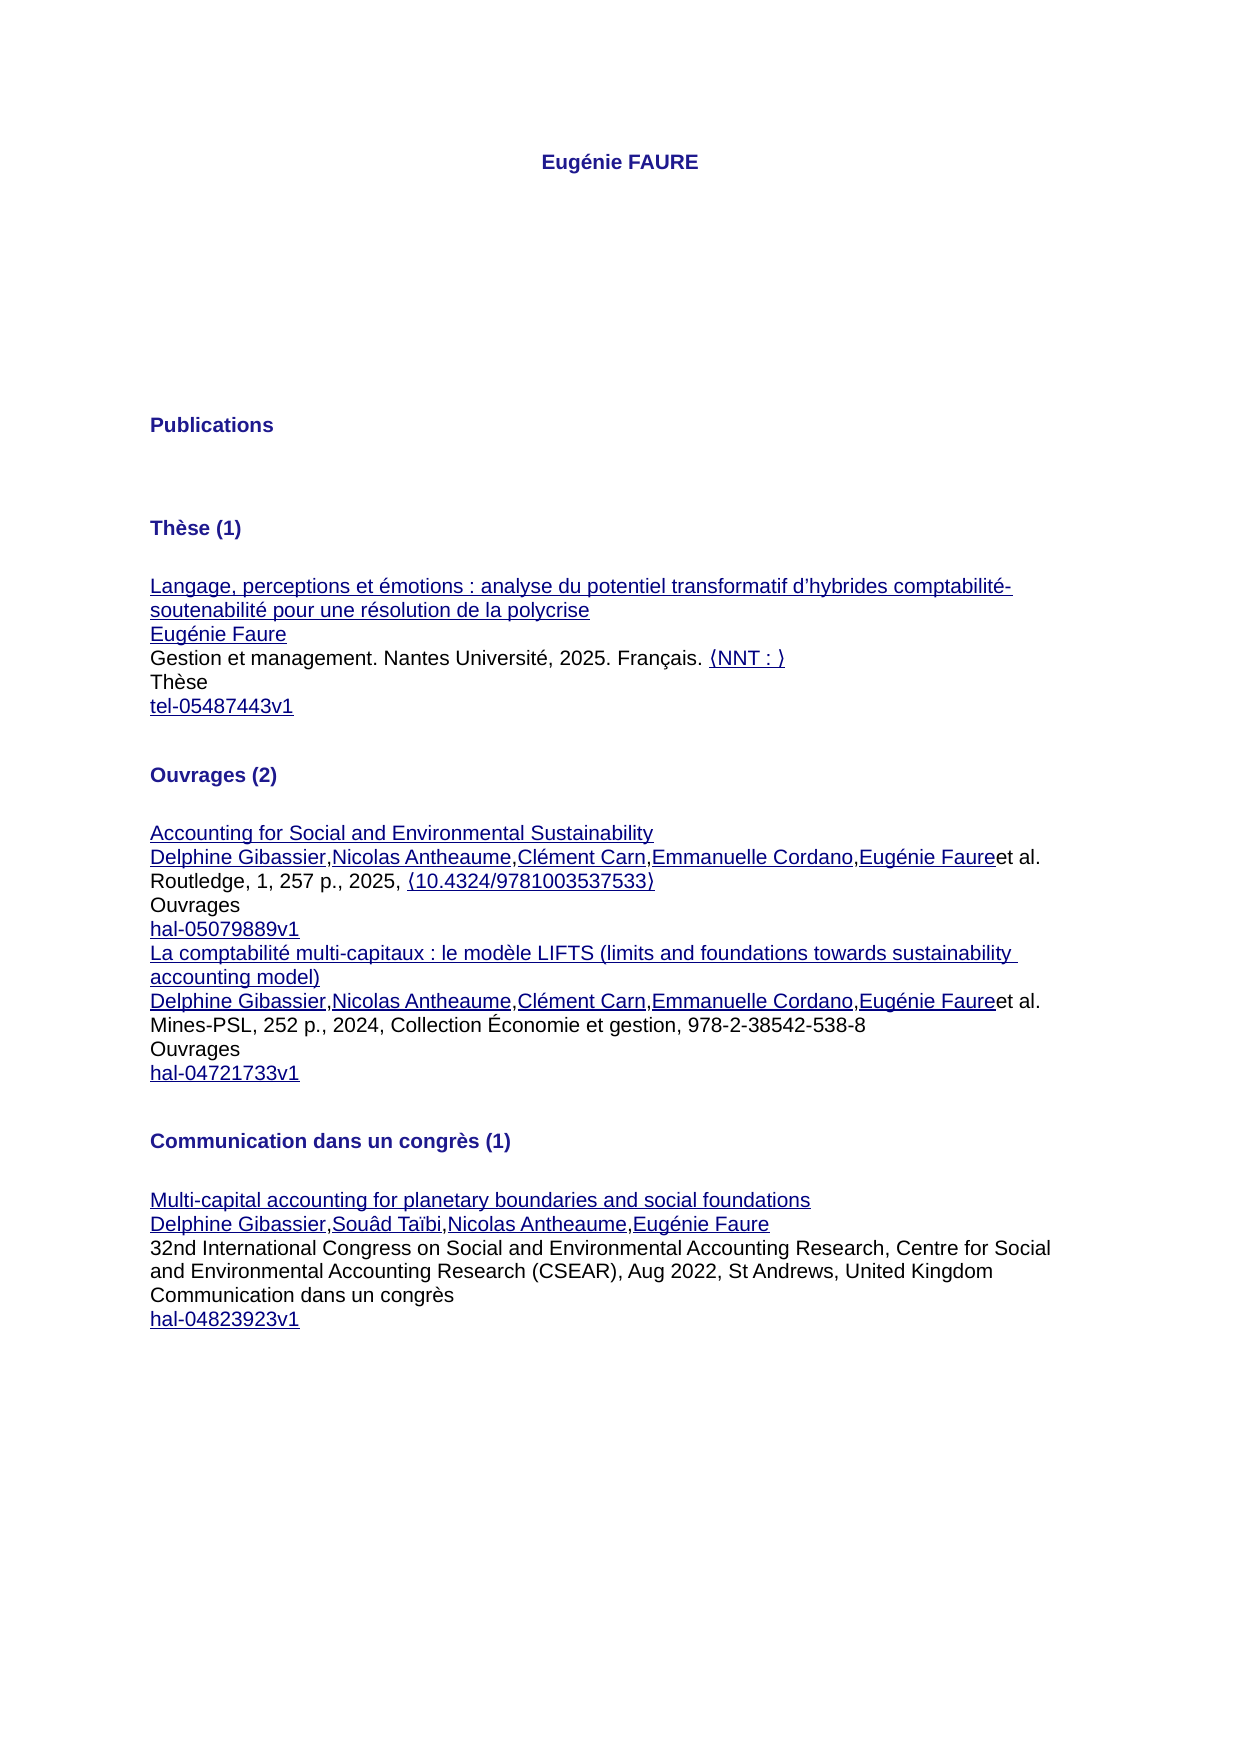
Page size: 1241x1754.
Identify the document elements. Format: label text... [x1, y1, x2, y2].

table_header Multi-capital accounting for planetary boundaries and social foundations Delphine Gibassier,Souâd Taïbi,Nicolas Antheaume,Eugénie Faure 32nd International Congress on Social and Environmental Accounting Research, Centre for Social and Environmental Accounting Research (CSEAR), Aug 2022, St Andrews, United Kingdom Communication dans un congrès hal-04823923v1 [150, 1188, 1090, 1331]
subtitle Publications [150, 412, 1090, 436]
subtitle Ouvrages (2) [150, 762, 1090, 786]
table_header Langage, perceptions et émotions : analyse du potentiel transformatif d’hybrides comptabilité-soutenabilité pour une résolution de la polycrise Eugénie Faure Gestion et management. Nantes Université, 2025. Français. ⟨NNT : ⟩ Thèse tel-05487443v1 [150, 574, 1090, 718]
subtitle Communication dans un congrès (1) [150, 1129, 1090, 1153]
subtitle Thèse (1) [150, 516, 1090, 539]
table_cell La comptabilité multi-capitaux : le modèle LIFTS (limits and foundations towards sustainability accounting model) Delphine Gibassier,Nicolas Antheaume,Clément Carn,Emmanuelle Cordano,Eugénie Faureet al. Mines-PSL, 252 p., 2024, Collection Économie et gestion, 978-2-38542-538-8 Ouvrages hal-04721733v1 [150, 941, 1090, 1084]
subtitle Eugénie FAURE [150, 150, 1090, 174]
table_header Accounting for Social and Environmental Sustainability Delphine Gibassier,Nicolas Antheaume,Clément Carn,Emmanuelle Cordano,Eugénie Faureet al. Routledge, 1, 257 p., 2025, ⟨10.4324/9781003537533⟩ Ouvrages hal-05079889v1 [150, 821, 1090, 941]
